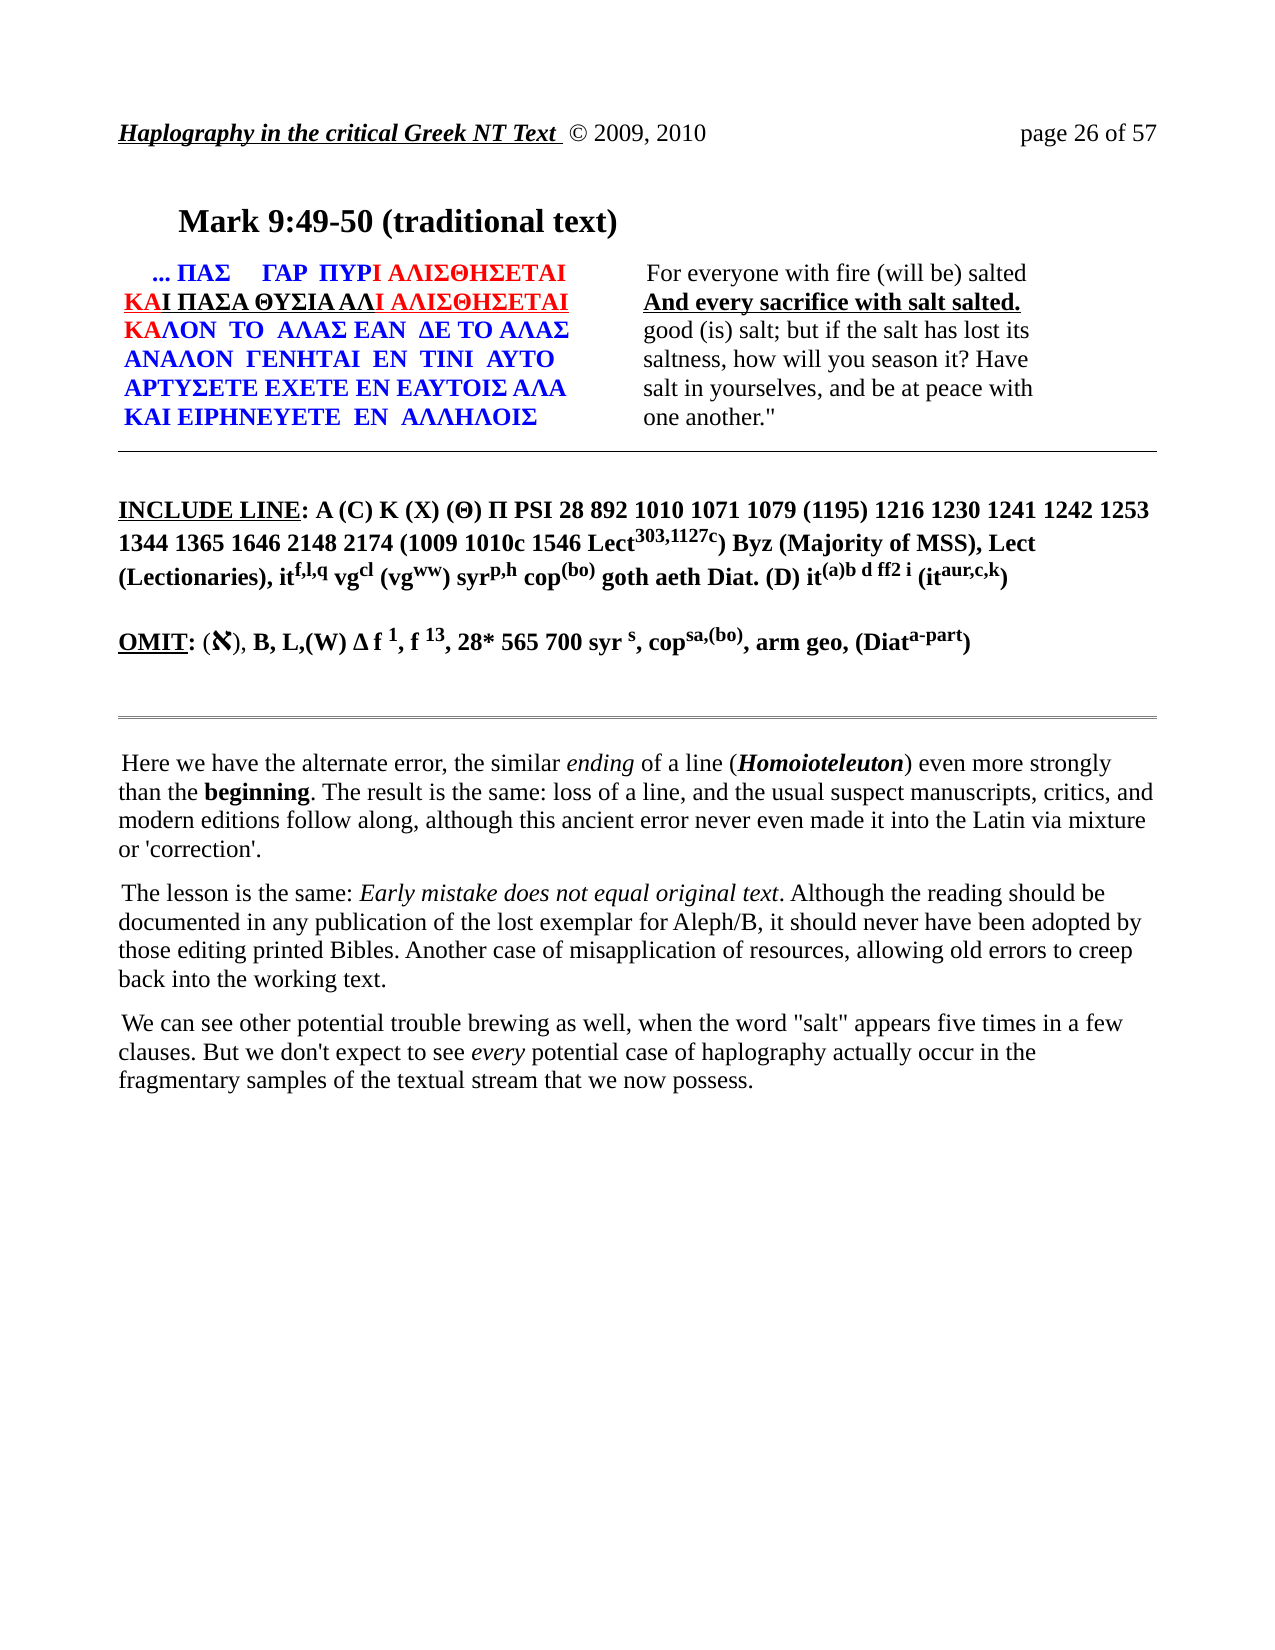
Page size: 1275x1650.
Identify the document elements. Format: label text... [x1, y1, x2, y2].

table_header ... ΠΑΣ ΓΑΡ ΠΥΡI ΑΛIΣΘHΣΕTΑI KΑI ΠΑΣA ΘΥΣIΑ ΑΛI ΑΛIΣΘHΣΕTΑI KΑΛON TO ΑΛΑΣ ΕΑN ΔΕ TO ΑΛΑΣ ΑNΑΛON ΓΕNHTΑI ΕN TINI ΑΥTO ΑΡTΥΣΕTΕ ΕXΕTΕ ΕN ΕΑΥTOIΣ ΑΛΑ KΑI ΕIΡHNΕΥΕTΕ ΕN ΑΛΛHΛOIΣ [118, 252, 637, 451]
text The lesson is the same: Early mistake does not equal original text. Although the reading should be documented in any publication of the lost exemplar for Aleph/B, it should never have been adopted by those editing printed Bibles. Another case of misapplication of resources, allowing old errors to creep back into the working text. [118, 878, 1157, 993]
text Here we have the alternate error, the similar ending of a line (Homoioteleuton) even more strongly than the beginning. The result is the same: loss of a line, and the usual suspect manuscripts, critics, and modern editions follow along, although this ancient error never even made it into the Latin via mixture or 'correction'. [118, 748, 1157, 863]
subtitle Mark 9:49-50 (traditional text) [118, 201, 1157, 240]
table_header For everyone with fire (will be) salted And every sacrifice with salt salted. good (is) salt; but if the salt has lost its saltness, how will you season it? Have salt in yourselves, and be at peace with one another." [638, 252, 1157, 451]
text We can see other potential trouble brewing as well, when the word "salt" appears five times in a few clauses. But we don't expect to see every potential case of haplography actually occur in the fragmentary samples of the textual stream that we now possess. [118, 1008, 1157, 1094]
text INCLUDE LINE: A (C) K (X) (Θ) Π PSI 28 892 1010 1071 1079 (1195) 1216 1230 1241 1242 1253 1344 1365 1646 2148 2174 (1009 1010c 1546 Lect303,1127c) Byz (Majority of MSS), Lect (Lectionaries), itf,l,q vgcl (vgww) syrp,h cop(bo) goth aeth Diat. (D) it(a)b d ff2 i (itaur,c,k) OMIT: (א), B, L,(W) Δ f 1, f 13, 28* 565 700 syr s, copsa,(bo), arm geo, (Diata-part) [118, 495, 1157, 658]
